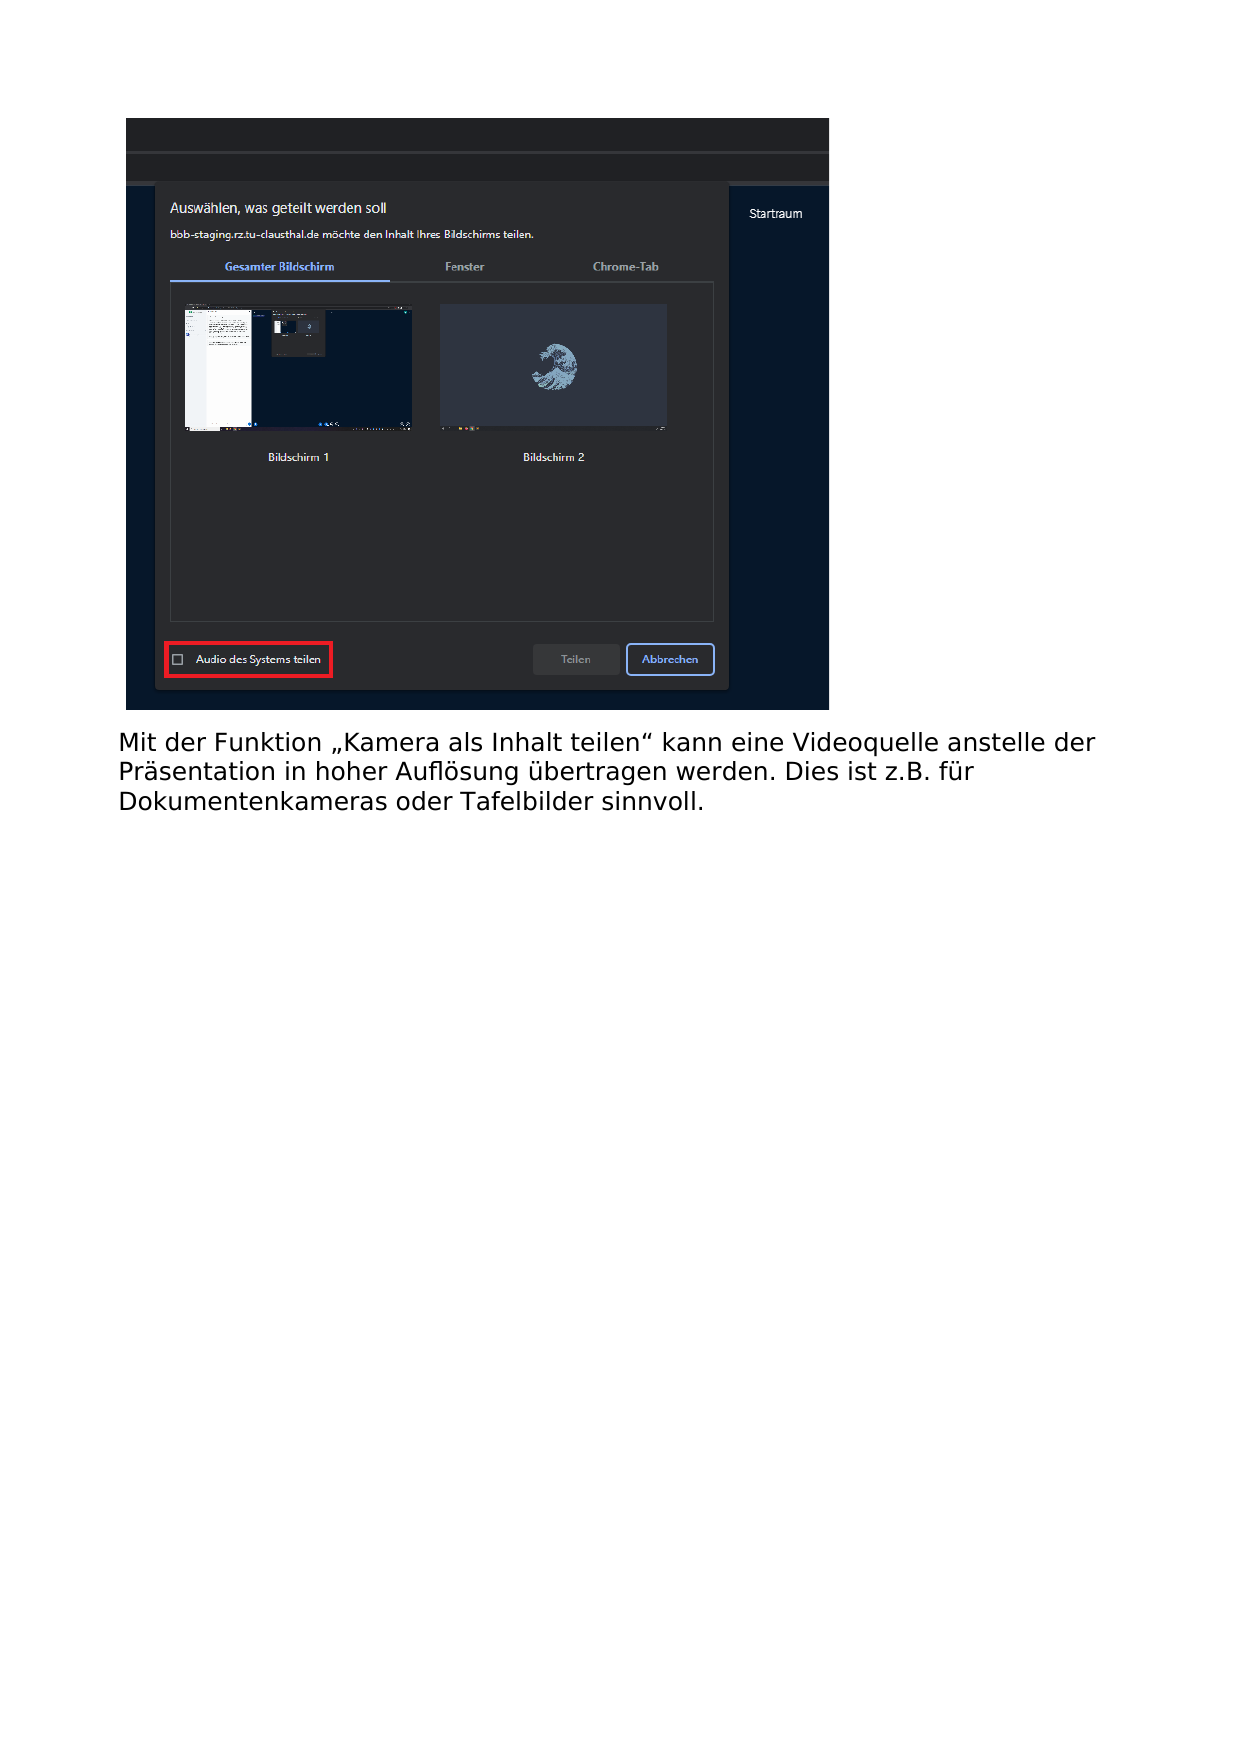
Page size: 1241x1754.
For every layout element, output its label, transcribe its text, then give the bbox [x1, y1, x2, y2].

text Mit der Funktion „Kamera als Inhalt teilen“ kann eine Videoquelle anstelle der Präsentation in hoher Auflösung übertragen werden. Dies ist z.B. für Dokumentenkameras oder Tafelbilder sinnvoll. [118, 728, 1122, 845]
text [118, 118, 1122, 716]
picture [126, 118, 830, 710]
